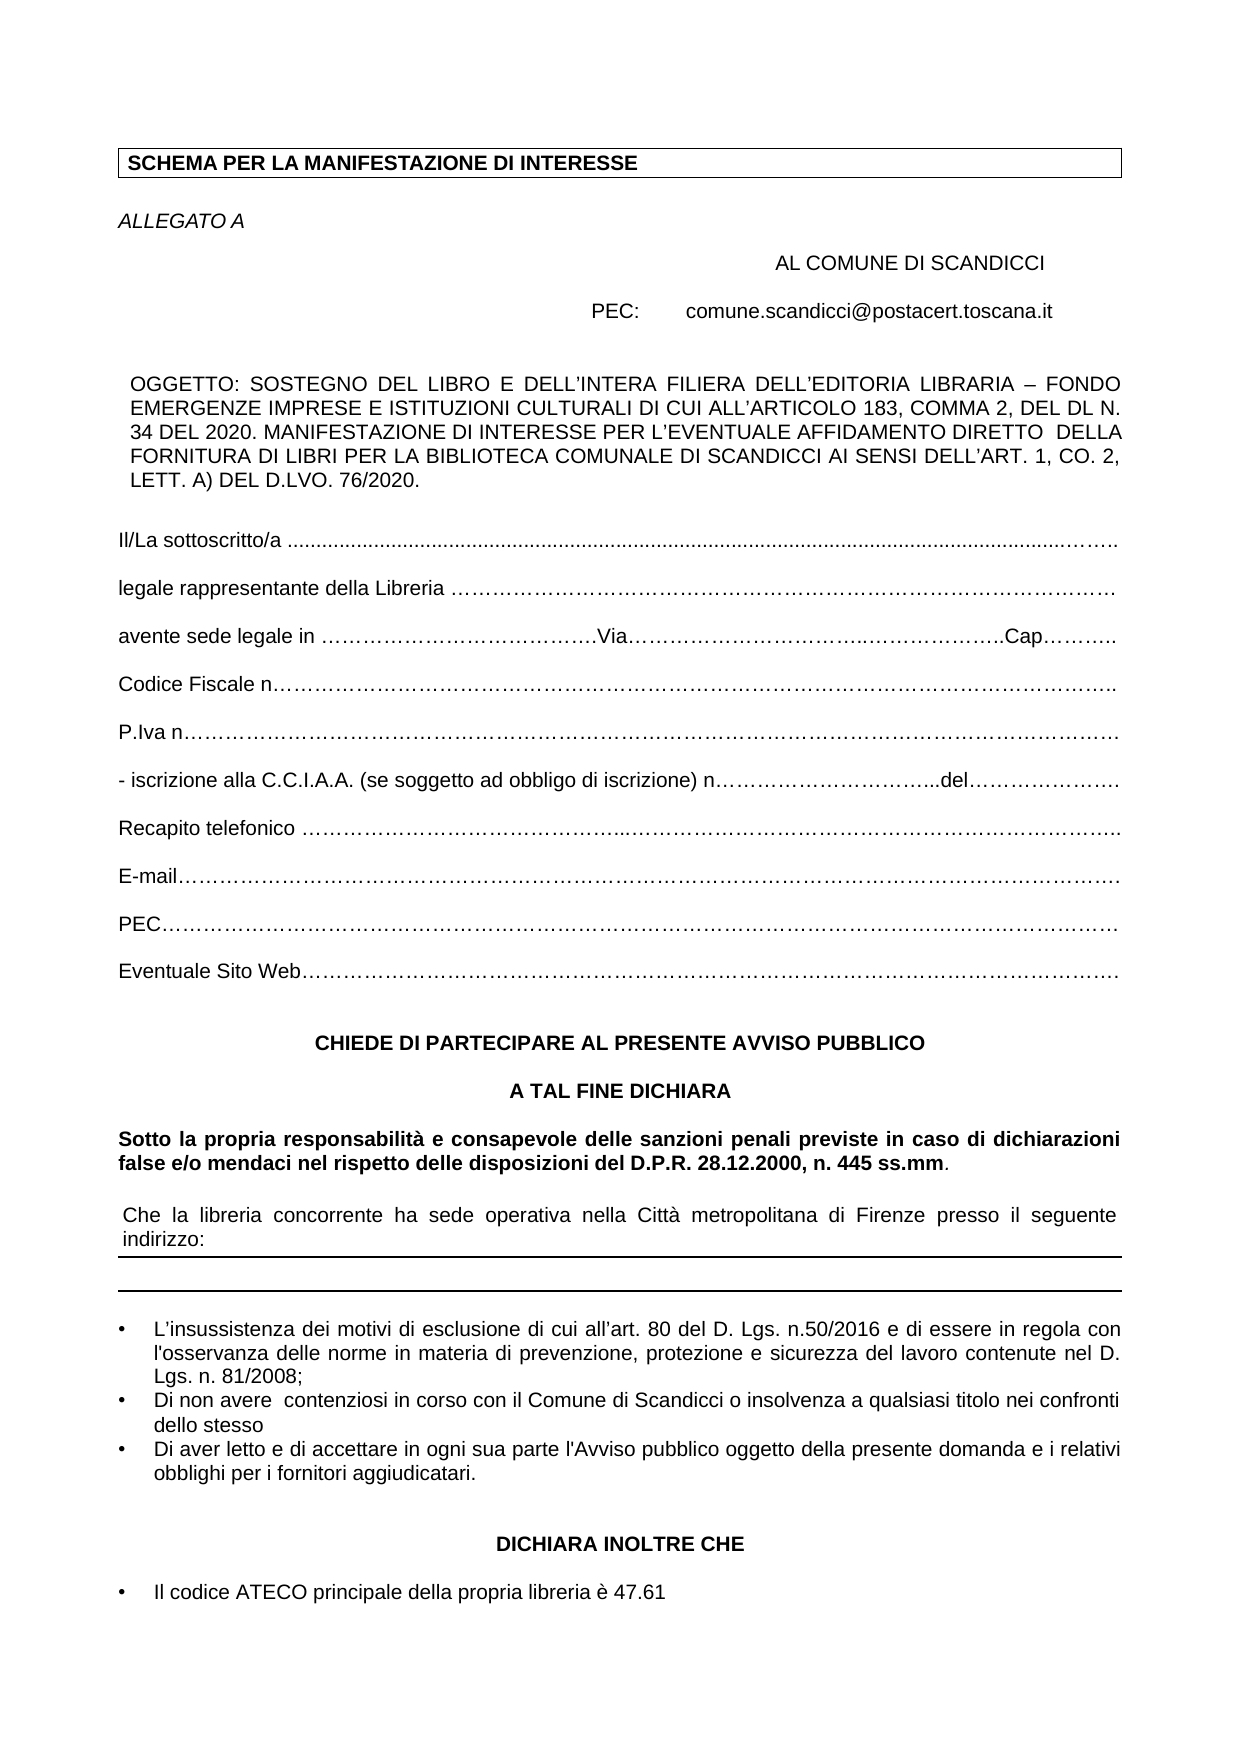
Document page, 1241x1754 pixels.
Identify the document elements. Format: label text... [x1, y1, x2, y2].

text Sotto la propria responsabilità e consapevole delle sanzioni penali previste in caso di dichiarazioni false e/o mendaci nel rispetto delle disposizioni del D.P.R. 28.12.2000, n. 445 ss.mm. [118, 1127, 1122, 1175]
text Recapito telefonico ………………………………………...…………………………………………………………….. [118, 816, 1122, 839]
text PEC: comune.scandicci@postacert.toscana.it [118, 299, 1122, 323]
text E-mail………………………………………………………………………………………………………………………. [118, 863, 1122, 887]
text AL COMUNE DI SCANDICCI [775, 251, 1122, 275]
text Codice Fiscale n………………………………………………………………………………………………………….. [118, 672, 1122, 696]
subtitle OGGETTO: SOSTEGNO DEL LIBRO E DELL’INTERA FILIERA DELL’EDITORIA LIBRARIA – FONDO EMERGENZE IMPRESE E ISTITUZIONI CULTURALI DI CUI ALL’ARTICOLO 183, COMMA 2, DEL DL N. 34 DEL 2020. MANIFESTAZIONE DI INTERESSE PER L’EVENTUALE AFFIDAMENTO DIRETTO DELLA FORNITURA DI LIBRI PER LA BIBLIOTECA COMUNALE DI SCANDICCI AI SENSI DELL’ART. 1, CO. 2, LETT. A) DEL D.LVO. 76/2020. [130, 372, 1122, 492]
text ALLEGATO A [118, 209, 1122, 233]
text DICHIARA INOLTRE CHE [118, 1532, 1122, 1556]
list Di aver letto e di accettare in ogni sua parte l'Avviso pubblico oggetto della presente domanda e i relativi obblighi per i fornitori aggiudicatari. [118, 1436, 1122, 1484]
text CHIEDE DI PARTECIPARE AL PRESENTE AVVISO PUBBLICO [118, 1031, 1122, 1055]
text - iscrizione alla C.C.I.A.A. (se soggetto ad obbligo di iscrizione) n…………………………...del…………………. [118, 768, 1122, 792]
list L’insussistenza dei motivi di esclusione di cui all’art. 80 del D. Lgs. n.50/2016 e di essere in regola con l'osservanza delle norme in materia di prevenzione, protezione e sicurezza del lavoro contenute nel D. Lgs. n. 81/2008; [118, 1316, 1122, 1388]
list Il codice ATECO principale della propria libreria è 47.61 [118, 1580, 1122, 1604]
text avente sede legale in ………………………………….Via……………………………..………………..Cap……….. [118, 624, 1122, 648]
text Il/La sottoscritto/a .......................................................................................................................................…….. [118, 528, 1122, 552]
text PEC………………………………………………………………………………………………………………………… [118, 911, 1122, 935]
list Di non avere contenziosi in corso con il Comune di Scandicci o insolvenza a qualsiasi titolo nei confronti dello stesso [118, 1388, 1122, 1436]
text P.Iva n……………………………………………………………………………………………………………………… [118, 720, 1122, 744]
text SCHEMA PER LA MANIFESTAZIONE DI INTERESSE [119, 149, 1121, 177]
text Che la libreria concorrente ha sede operativa nella Città metropolitana di Firenze presso il seguente indirizzo: [118, 1199, 1122, 1256]
text legale rappresentante della Libreria …………………………………………………………………………………… [118, 576, 1122, 600]
text A TAL FINE DICHIARA [118, 1079, 1122, 1103]
text Eventuale Sito Web………………………………………………………………………………………………………. [118, 959, 1122, 983]
